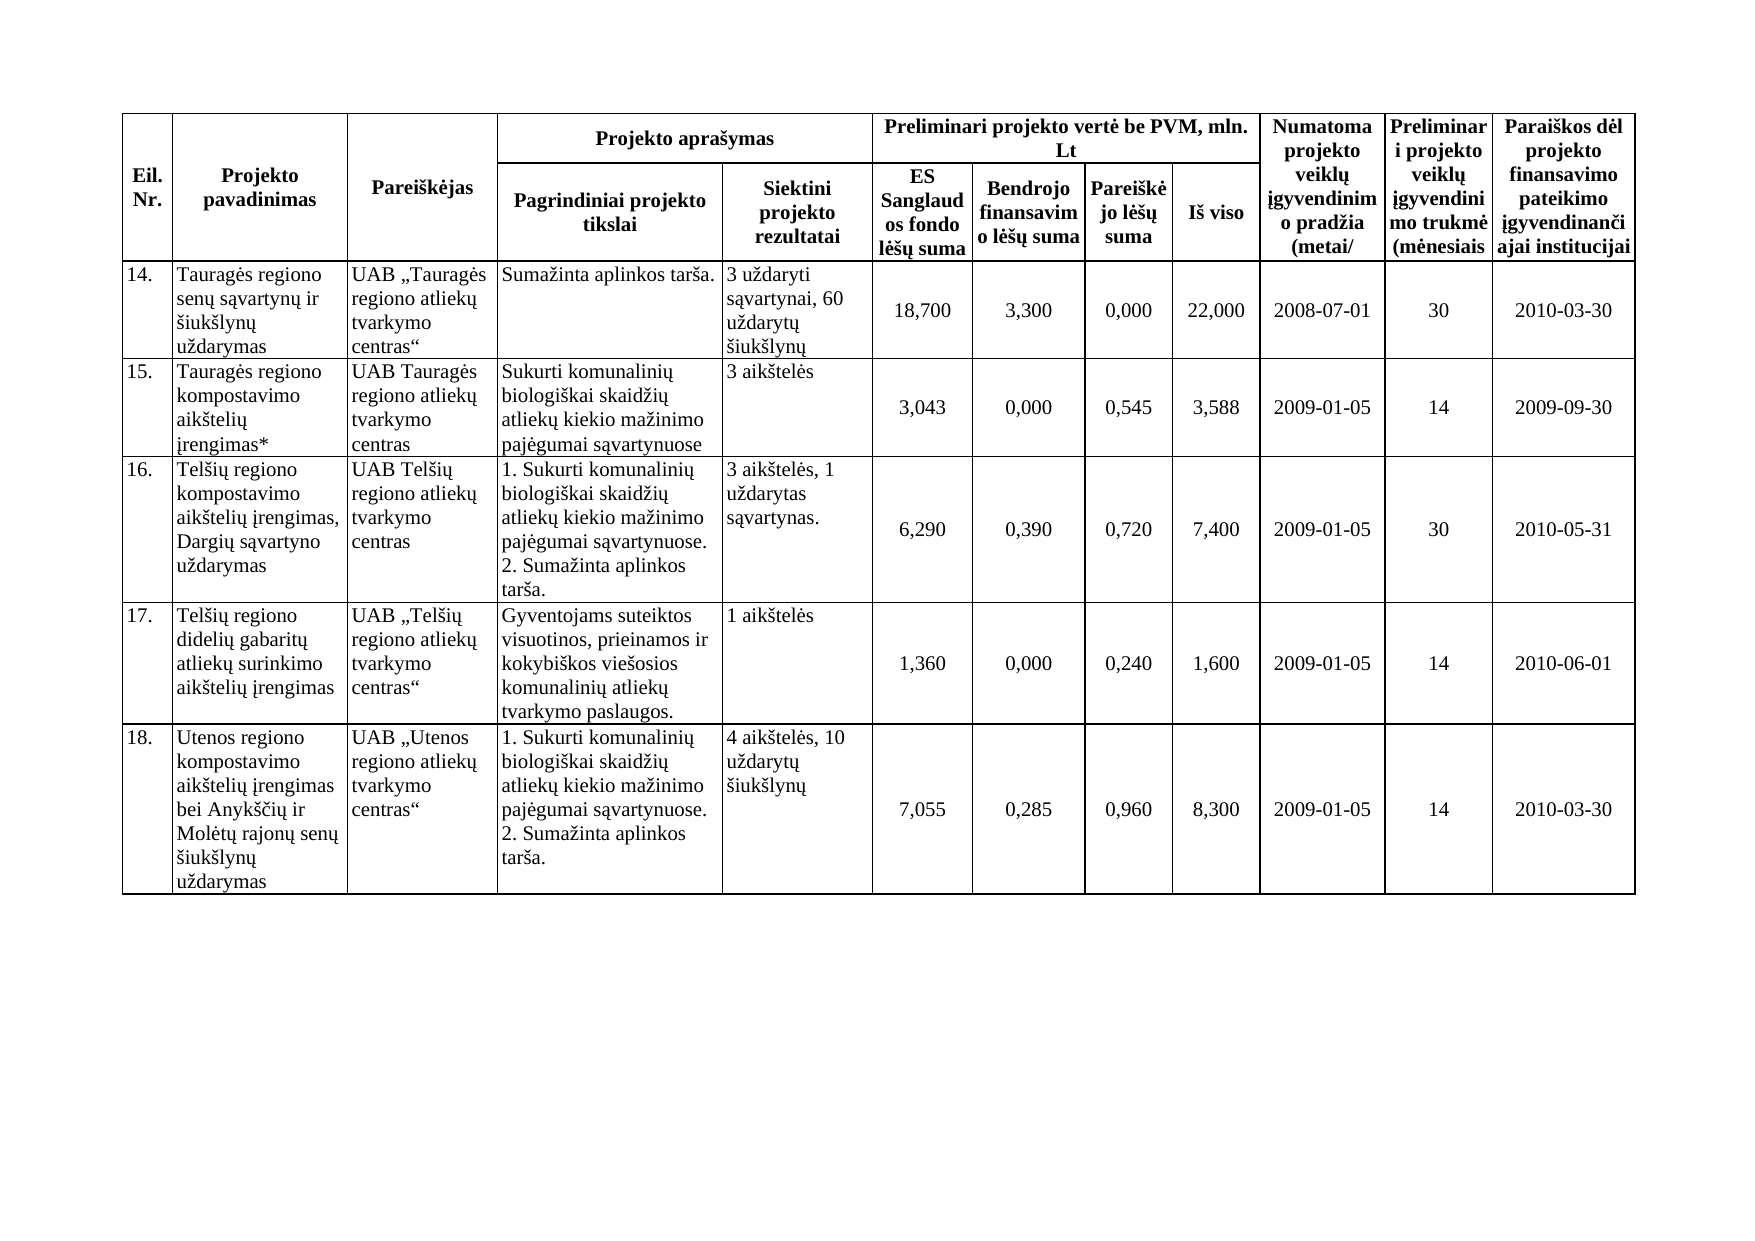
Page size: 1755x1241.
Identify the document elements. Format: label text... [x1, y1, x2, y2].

table_cell 15. [123, 359, 172, 456]
table_cell 0,000 [973, 359, 1084, 456]
table_cell 2009-01-05 [1261, 603, 1384, 723]
table_header Preliminari projekto veiklų įgyvendinimo trukmė (mėnesiais) [1386, 114, 1492, 260]
table_cell Sumažinta aplinkos tarša. [498, 262, 722, 358]
table_cell 2010-03-30 [1493, 725, 1634, 893]
table_cell Tauragės regiono kompostavimo aikštelių įrengimas* [173, 359, 347, 456]
table_cell 18,700 [873, 262, 972, 358]
table_cell 1. Sukurti komunalinių biologiškai skaidžių atliekų kiekio mažinimo pajėgumai sąvartynuose. 2. Sumažinta aplinkos tarša. [498, 725, 722, 893]
table_cell UAB „Telšių regiono atliekų tvarkymo centras“ [348, 603, 497, 723]
table_cell Iš viso [1173, 164, 1259, 260]
table_cell UAB Telšių regiono atliekų tvarkymo centras [348, 457, 497, 601]
table_cell 3 aikštelės, 1 uždarytas sąvartynas. [723, 457, 872, 601]
table_cell 0,390 [973, 457, 1084, 601]
table_cell ES Sanglaudos fondo lėšų suma [873, 164, 972, 260]
table_cell 2009-01-05 [1261, 457, 1384, 601]
table_cell 8,300 [1173, 725, 1259, 893]
table_cell 2010-05-31 [1493, 457, 1634, 601]
table_cell 30 [1386, 457, 1492, 601]
table_cell 2009-09-30 [1493, 359, 1634, 456]
table_cell Sukurti komunalinių biologiškai skaidžių atliekų kiekio mažinimo pajėgumai sąvartynuose [498, 359, 722, 456]
table_cell UAB „Utenos regiono atliekų tvarkymo centras“ [348, 725, 497, 893]
table_cell 14. [123, 262, 172, 358]
table_cell 18. [123, 725, 172, 893]
table_cell 1,600 [1173, 603, 1259, 723]
table_cell 2010-06-01 [1493, 603, 1634, 723]
table_cell UAB Tauragės regiono atliekų tvarkymo centras [348, 359, 497, 456]
table_cell 16. [123, 457, 172, 601]
table_header Eil. Nr. [123, 114, 172, 260]
table_header Pareiškėjas [348, 114, 497, 260]
table_cell UAB „Tauragės regiono atliekų tvarkymo centras“ [348, 262, 497, 358]
table_cell Telšių regiono didelių gabaritų atliekų surinkimo aikštelių įrengimas [173, 603, 347, 723]
table_cell 7,400 [1173, 457, 1259, 601]
table_cell 2009-01-05 [1261, 725, 1384, 893]
table_cell Bendrojo finansavimo lėšų suma [973, 164, 1084, 260]
table_cell 22,000 [1173, 262, 1259, 358]
table_cell 4 aikštelės, 10 uždarytų šiukšlynų [723, 725, 872, 893]
table_cell Tauragės regiono senų sąvartynų ir šiukšlynų uždarymas [173, 262, 347, 358]
table_header Paraiškos dėl projekto finansavimo pateikimo įgyvendinančiajai institucijai data (metai/ mėnuo/ diena) [1493, 114, 1634, 260]
table_cell 2008-07-01 [1261, 262, 1384, 358]
table_cell Telšių regiono kompostavimo aikštelių įrengimas, Dargių sąvartyno uždarymas [173, 457, 347, 601]
table_cell 0,960 [1086, 725, 1172, 893]
table_cell Utenos regiono kompostavimo aikštelių įrengimas bei Anykščių ir Molėtų rajonų senų šiukšlynų uždarymas [173, 725, 347, 893]
table_cell 7,055 [873, 725, 972, 893]
table_cell 0,000 [973, 603, 1084, 723]
table_cell 0,545 [1086, 359, 1172, 456]
table_cell 30 [1386, 262, 1492, 358]
table_cell 2009-01-05 [1261, 359, 1384, 456]
table_cell 3,300 [973, 262, 1084, 358]
table_cell 14 [1386, 603, 1492, 723]
table_cell 0,240 [1086, 603, 1172, 723]
table_header Projekto pavadinimas [173, 114, 347, 260]
table_cell 3,588 [1173, 359, 1259, 456]
table_cell 3 aikštelės [723, 359, 872, 456]
table_cell 1 aikštelės [723, 603, 872, 723]
table_header Preliminari projekto vertė be PVM, mln. Lt [873, 114, 1259, 162]
table_cell Pagrindiniai projekto tikslai [498, 164, 722, 260]
table_header Projekto aprašymas [498, 114, 872, 162]
table_cell 14 [1386, 359, 1492, 456]
table_cell 0,000 [1086, 262, 1172, 358]
table_cell 0,285 [973, 725, 1084, 893]
table_cell Siektini projekto rezultatai [723, 164, 872, 260]
table_cell 3 uždaryti sąvartynai, 60 uždarytų šiukšlynų [723, 262, 872, 358]
table_cell 0,720 [1086, 457, 1172, 601]
table_cell 2010-03-30 [1493, 262, 1634, 358]
table_cell 17. [123, 603, 172, 723]
table_cell 14 [1386, 725, 1492, 893]
table_cell 3,043 [873, 359, 972, 456]
table_cell 1,360 [873, 603, 972, 723]
table_cell Pareiškėjo lėšų suma [1086, 164, 1172, 260]
table_header Numatoma projekto veiklų įgyvendinimo pradžia (metai/ mėnuo/ diena) [1261, 114, 1384, 260]
table_cell 1. Sukurti komunalinių biologiškai skaidžių atliekų kiekio mažinimo pajėgumai sąvartynuose. 2. Sumažinta aplinkos tarša. [498, 457, 722, 601]
table_cell Gyventojams suteiktos visuotinos, prieinamos ir kokybiškos viešosios komunalinių atliekų tvarkymo paslaugos. [498, 603, 722, 723]
table_cell 6,290 [873, 457, 972, 601]
